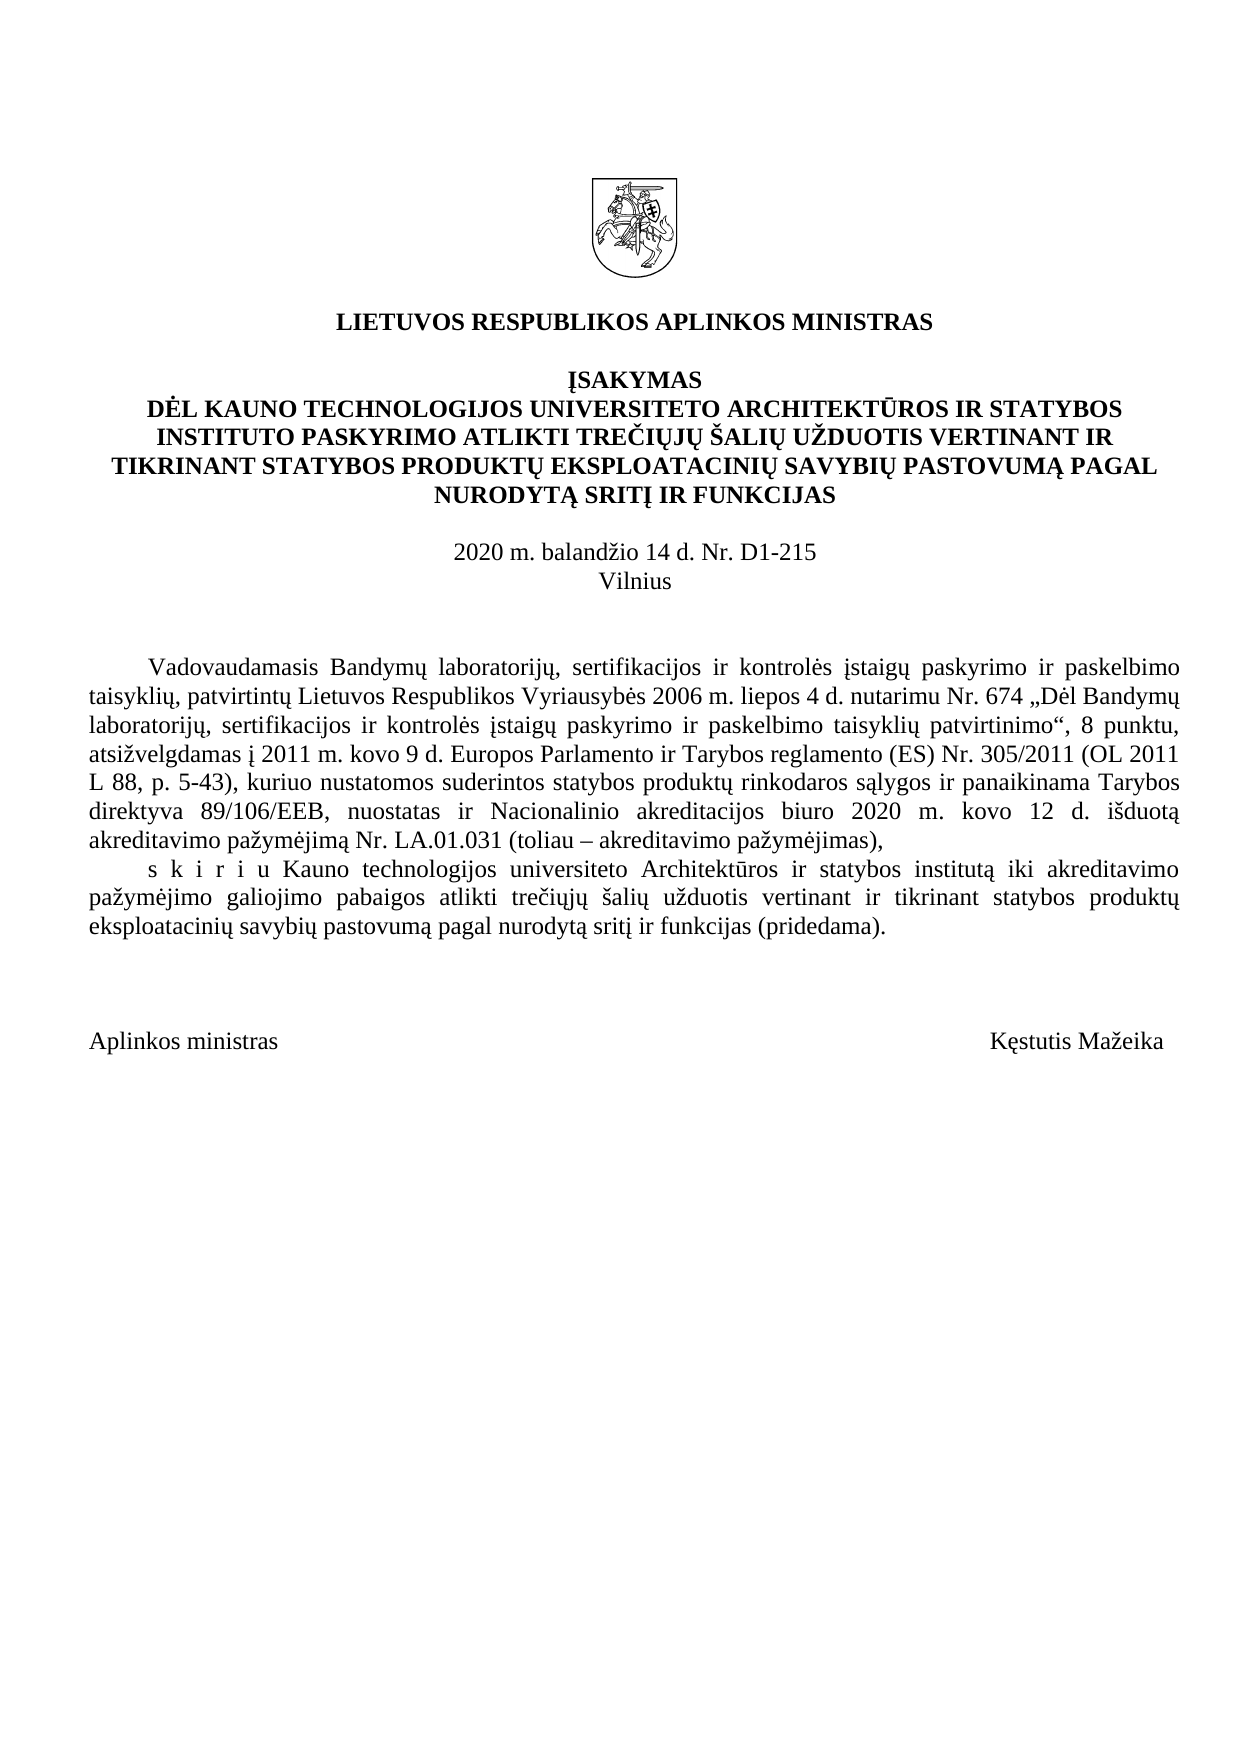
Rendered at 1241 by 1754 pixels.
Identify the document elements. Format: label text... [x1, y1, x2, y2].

text DĖL KAUNO TECHNOLOGIJOS UNIVERSITETO ARCHITEKTŪROS IR STATYBOS INSTITUTO PASKYRIMO ATLIKTI TREČIŲJŲ ŠALIŲ UŽDUOTIS VERTINANT IR TIKRINANT STATYBOS PRODUKTŲ EKSPLOATACINIŲ SAVYBIŲ PASTOVUMĄ PAGAL NURODYTĄ SRITĮ IR FUNKCIJAS [89, 394, 1181, 509]
text Vadovaudamasis Bandymų laboratorijų, sertifikacijos ir kontrolės įstaigų paskyrimo ir paskelbimo taisyklių, patvirtintų Lietuvos Respublikos Vyriausybės 2006 m. liepos 4 d. nutarimu Nr. 674 „Dėl Bandymų laboratorijų, sertifikacijos ir kontrolės įstaigų paskyrimo ir paskelbimo taisyklių patvirtinimo“, 8 punktu, atsižvelgdamas į 2011 m. kovo 9 d. Europos Parlamento ir Tarybos reglamento (ES) Nr. 305/2011 (OL 2011 L 88, p. 5-43), kuriuo nustatomos suderintos statybos produktų rinkodaros sąlygos ir panaikinama Tarybos direktyva 89/106/EEB, nuostatas ir Nacionalinio akreditacijos biuro 2020 m. kovo 12 d. išduotą akreditavimo pažymėjimą Nr. LA.01.031 (toliau – akreditavimo pažymėjimas), [89, 652, 1181, 854]
text 2020 m. balandžio 14 d. Nr. D1-215 [89, 537, 1181, 566]
text LIETUVOS RESPUBLIKOS APLINKOS MINISTRAS [89, 307, 1181, 336]
text Vilnius [89, 566, 1181, 595]
text s k i r i u Kauno technologijos universiteto Architektūros ir statybos institutą iki akreditavimo pažymėjimo galiojimo pabaigos atlikti trečiųjų šalių užduotis vertinant ir tikrinant statybos produktų eksploatacinių savybių pastovumą pagal nurodytą sritį ir funkcijas (pridedama). [89, 854, 1181, 940]
text ĮSAKYMAS [89, 365, 1181, 394]
text Aplinkos ministras Kęstutis Mažeika [89, 1026, 1177, 1055]
